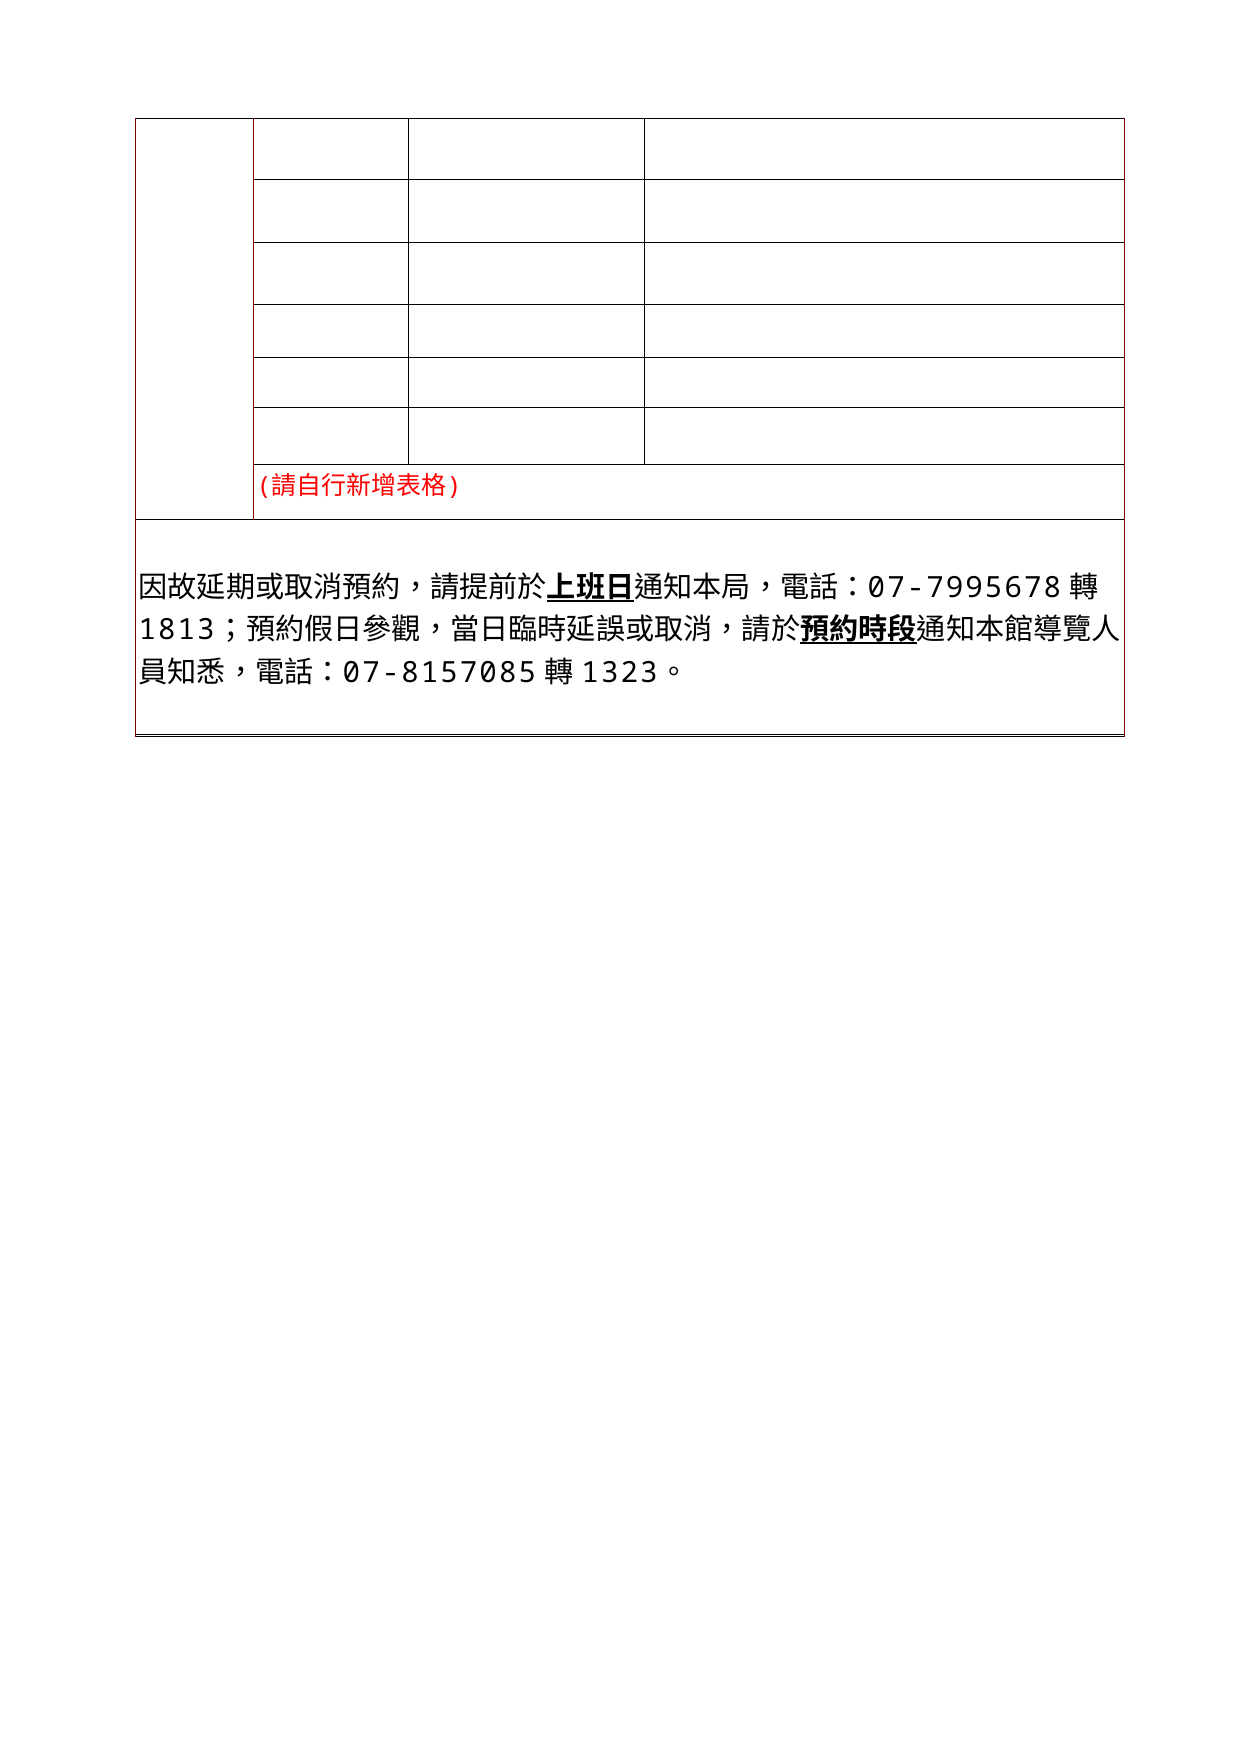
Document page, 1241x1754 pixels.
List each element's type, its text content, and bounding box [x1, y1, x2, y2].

table_cell [409, 305, 644, 357]
table_cell [645, 243, 1124, 304]
table_cell (請自行新增表格) [254, 465, 1124, 519]
table_cell [409, 358, 644, 407]
table_cell [409, 408, 644, 464]
table_cell [645, 358, 1124, 407]
table_cell [645, 180, 1124, 242]
table_cell [409, 119, 644, 179]
table_cell [254, 358, 408, 407]
table_cell [645, 408, 1124, 464]
table_cell [136, 119, 253, 519]
table_cell [645, 119, 1124, 179]
table_cell [254, 180, 408, 242]
table_cell [254, 305, 408, 357]
table_cell 因故延期或取消預約，請提前於上班日通知本局，電話：07-7995678轉1813；預約假日參觀，當日臨時延誤或取消，請於預約時段通知本館導覽人員知悉，電話：07-8157085轉1323。 [136, 520, 1124, 734]
table_cell [409, 243, 644, 304]
table_cell [254, 408, 408, 464]
table_cell [645, 305, 1124, 357]
table_cell [409, 180, 644, 242]
table_cell [254, 119, 408, 179]
table_cell [254, 243, 408, 304]
